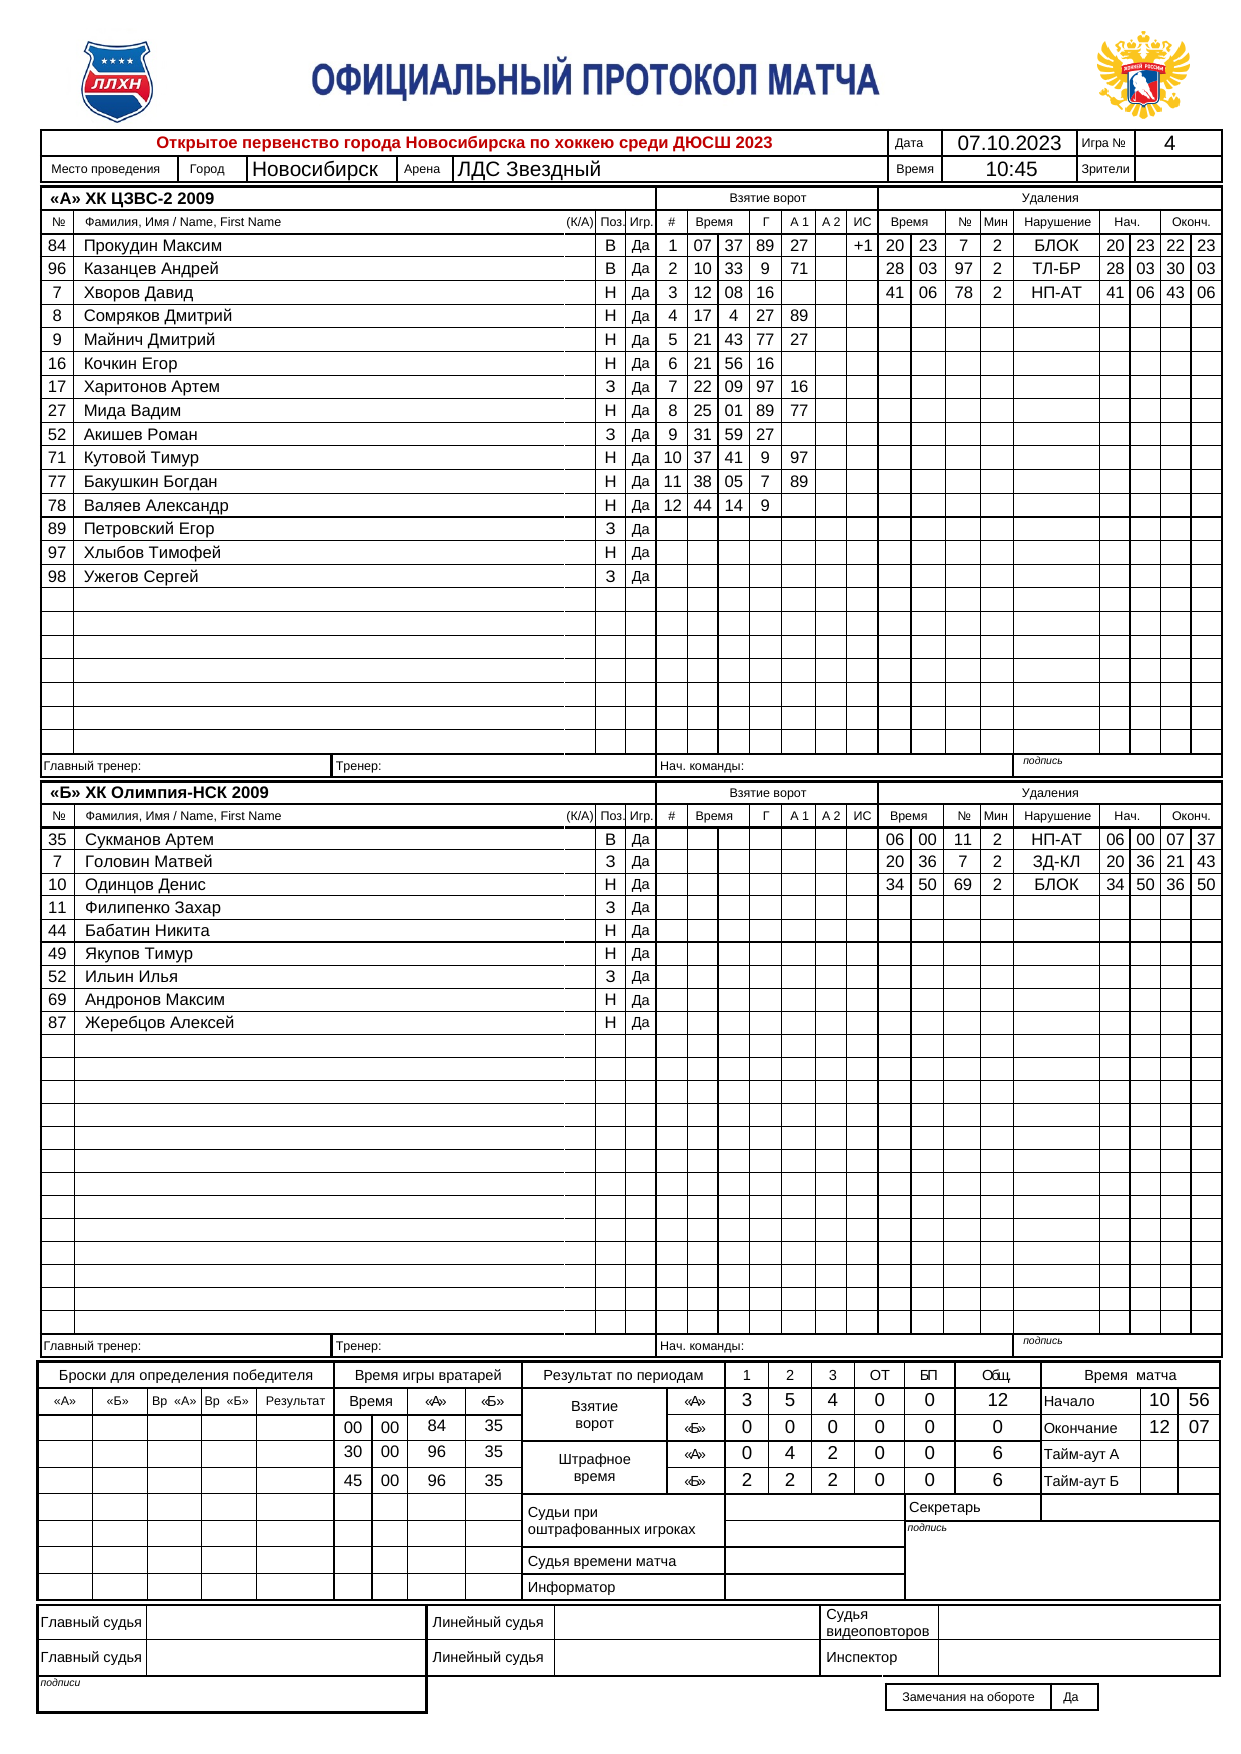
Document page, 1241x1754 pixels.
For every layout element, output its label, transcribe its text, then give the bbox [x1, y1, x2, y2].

table_cell [981, 1265, 1013, 1287]
table_cell [42, 1311, 74, 1333]
table_cell 03 [912, 257, 945, 280]
table_cell [750, 541, 781, 564]
table_cell [1014, 518, 1099, 540]
table_cell [1100, 1058, 1129, 1079]
table_cell [1100, 1196, 1129, 1218]
table_cell [626, 659, 655, 682]
table_cell [565, 446, 595, 469]
table_cell 2 [981, 850, 1013, 872]
table_cell 89 [750, 235, 781, 256]
table_cell [688, 1196, 717, 1218]
table_cell Якупов Тимур [75, 943, 564, 964]
table_cell [74, 730, 564, 753]
table_cell [657, 1311, 687, 1333]
table_cell [816, 423, 846, 445]
table_cell [42, 636, 73, 658]
table_cell [257, 1574, 333, 1599]
table_cell 96 [408, 1441, 465, 1467]
table_cell [257, 1441, 333, 1467]
table_cell [1192, 352, 1221, 374]
table_cell [1131, 1265, 1160, 1287]
table_cell 7 [944, 850, 980, 872]
table_cell [1192, 1081, 1221, 1103]
table_cell [466, 1547, 521, 1573]
table_cell ТЛ-БР [1014, 257, 1099, 280]
table_cell [879, 1265, 910, 1287]
table_cell [657, 636, 687, 658]
table_cell [946, 541, 980, 564]
table_cell 20 [879, 235, 910, 256]
table_cell [688, 1150, 717, 1172]
table_cell 27 [750, 305, 781, 327]
table_cell Да [626, 920, 655, 941]
table_cell [688, 850, 717, 872]
table_cell [1014, 707, 1099, 729]
table_cell [946, 565, 980, 587]
table_cell 21 [688, 352, 717, 374]
table_cell [719, 966, 749, 987]
table_cell 10 [1141, 1389, 1177, 1413]
table_cell [626, 1311, 655, 1333]
table_header БП [905, 1363, 954, 1387]
table_cell [879, 399, 910, 422]
table_cell [816, 707, 846, 729]
table_cell [1131, 470, 1160, 493]
table_cell [782, 636, 815, 658]
table_cell [257, 1416, 333, 1440]
table_cell 0 [956, 1415, 1040, 1440]
table_cell «Б» [668, 1468, 724, 1493]
table_cell [596, 1035, 625, 1057]
table_cell Мида Вадим [74, 399, 564, 422]
table_cell [981, 1173, 1013, 1195]
table_cell [565, 1012, 595, 1033]
table_cell [1014, 1058, 1099, 1079]
table_cell [847, 683, 877, 706]
table_cell [1131, 518, 1160, 540]
table_cell [75, 1104, 564, 1126]
table_cell [42, 588, 73, 611]
table_cell [847, 399, 877, 422]
table_cell [1100, 541, 1129, 564]
table_cell [657, 1127, 687, 1149]
table_cell 00 [912, 829, 943, 849]
table_cell [202, 1547, 256, 1573]
table_cell [1100, 1288, 1129, 1310]
table_cell [565, 1035, 595, 1057]
table_cell [1161, 1288, 1190, 1310]
table_cell 31 [688, 423, 717, 445]
table_cell [946, 494, 980, 516]
table_cell [816, 896, 846, 918]
table_cell [1131, 446, 1160, 469]
table_cell 49 [42, 943, 74, 964]
table_cell 35 [466, 1441, 521, 1467]
table_cell [688, 707, 717, 729]
table_cell [816, 1242, 846, 1264]
table_cell [408, 1547, 465, 1573]
table_cell [816, 1311, 846, 1333]
table_cell [555, 1606, 819, 1639]
table_cell А 2 [816, 805, 846, 826]
table_cell Да [626, 399, 655, 422]
table_cell 2 [812, 1468, 854, 1493]
table_cell [42, 1081, 74, 1103]
table_cell [816, 636, 846, 658]
table_cell [93, 1521, 147, 1546]
table_header Удаления [879, 188, 1221, 209]
table_cell 7 [657, 376, 687, 398]
table_cell 34 [1100, 874, 1129, 895]
table_cell Поз. [596, 211, 625, 233]
table_cell [257, 1494, 333, 1520]
table_cell [912, 1196, 943, 1218]
table_header 07.10.2023 [943, 131, 1076, 155]
table_cell 00 [373, 1468, 407, 1493]
table_cell ИС [847, 805, 877, 826]
table_cell [565, 659, 595, 682]
table_cell Валяев Александр [74, 494, 564, 516]
table_cell 34 [879, 874, 910, 895]
table_cell [1100, 989, 1129, 1011]
table_cell [1192, 328, 1221, 351]
table_cell 10 [657, 446, 687, 469]
table_cell [596, 1173, 625, 1195]
table_cell [782, 1288, 815, 1310]
table_cell 2 [726, 1468, 768, 1493]
table_cell [657, 1035, 687, 1057]
table_cell [1192, 1012, 1221, 1033]
table_cell [565, 874, 595, 895]
table_cell Ужегов Сергей [74, 565, 564, 587]
table_cell [1192, 399, 1221, 422]
table_cell [981, 1150, 1013, 1172]
table_cell [626, 1173, 655, 1195]
table_cell Тренер: [333, 755, 655, 776]
table_cell [93, 1547, 147, 1573]
table_cell 69 [944, 874, 980, 895]
table_cell [750, 989, 781, 1011]
table_cell [782, 494, 815, 516]
table_cell [688, 1242, 717, 1264]
table_cell [981, 494, 1013, 516]
table_cell 22 [688, 376, 717, 398]
table_cell [1100, 399, 1129, 422]
table_cell [912, 352, 945, 374]
table_cell [750, 1196, 781, 1218]
table_cell [847, 1242, 877, 1264]
table_cell [1100, 707, 1129, 729]
table_cell [879, 588, 910, 611]
table_cell 2 [981, 829, 1013, 849]
table_cell [719, 1265, 749, 1287]
table_cell Зрители [1078, 157, 1134, 181]
table_cell [816, 305, 846, 327]
table_cell 07 [1179, 1415, 1219, 1440]
table_cell [565, 305, 595, 327]
table_cell [626, 1035, 655, 1057]
table_cell Время [335, 1389, 407, 1413]
table_cell 01 [719, 399, 749, 422]
table_cell [944, 1104, 980, 1126]
table_cell [750, 707, 781, 729]
table_cell [944, 966, 980, 987]
table_cell 78 [946, 281, 980, 303]
table_cell Арена [398, 157, 452, 181]
table_cell [816, 1288, 846, 1310]
table_cell [719, 943, 749, 964]
table_cell [946, 707, 980, 729]
table_cell [847, 352, 877, 374]
table_cell № [944, 805, 980, 826]
table_cell [879, 1035, 910, 1057]
table_cell 7 [42, 850, 74, 872]
table_cell [847, 470, 877, 493]
table_cell Н [596, 305, 625, 327]
table_cell [1014, 399, 1099, 422]
table_cell [1161, 1104, 1190, 1126]
table_cell [565, 565, 595, 587]
table_cell 30 [335, 1441, 371, 1467]
table_cell Да [626, 235, 655, 256]
table_cell [981, 707, 1013, 729]
table_cell [946, 305, 980, 327]
table_cell [335, 1574, 371, 1599]
table_cell [1014, 1288, 1099, 1310]
table_cell З [596, 518, 625, 540]
table_cell 08 [719, 281, 749, 303]
table_cell [626, 612, 655, 634]
table_cell [1131, 1196, 1160, 1218]
table_cell Да [626, 257, 655, 280]
table_header Броски для определения победителя [39, 1363, 333, 1387]
table_cell [1131, 565, 1160, 587]
table_cell 59 [719, 423, 749, 445]
table_cell подписи [39, 1677, 425, 1711]
table_cell [565, 829, 595, 849]
table_cell [944, 1242, 980, 1264]
table_cell [42, 707, 73, 729]
table_cell [1131, 612, 1160, 634]
table_cell 41 [1100, 281, 1129, 303]
table_cell [1192, 659, 1221, 682]
table_cell [1100, 446, 1129, 469]
table_cell [688, 1035, 717, 1057]
table_cell Н [596, 352, 625, 374]
table_cell [688, 1173, 717, 1195]
table_cell [782, 565, 815, 587]
table_cell 2 [981, 257, 1013, 280]
table_cell Нарушение [1014, 805, 1099, 826]
table_cell [657, 966, 687, 987]
table_cell [1014, 1012, 1099, 1033]
table_cell [719, 588, 749, 611]
table_cell 30 [1161, 257, 1190, 280]
table_cell [1131, 989, 1160, 1011]
table_cell [565, 423, 595, 445]
table_cell [75, 1242, 564, 1264]
table_cell З [596, 376, 625, 398]
table_cell [946, 518, 980, 540]
table_cell [750, 1265, 781, 1287]
table_cell [847, 588, 877, 611]
table_cell [912, 1035, 943, 1057]
table_cell [373, 1494, 407, 1520]
table_cell [944, 1127, 980, 1149]
table_cell [847, 874, 877, 895]
table_cell [1100, 612, 1129, 634]
table_cell [726, 1548, 904, 1573]
table_cell [1161, 683, 1190, 706]
table_cell [657, 1150, 687, 1172]
table_cell [148, 1468, 201, 1493]
table_cell А 2 [816, 211, 846, 233]
table_cell [1014, 1219, 1099, 1241]
table_cell [816, 943, 846, 964]
table_cell 20 [1100, 850, 1129, 872]
table_cell [782, 518, 815, 540]
table_cell [1014, 305, 1099, 327]
table_cell Линейный судья [428, 1640, 554, 1675]
table_cell [565, 896, 595, 918]
table_cell [816, 612, 846, 634]
table_cell [42, 1104, 74, 1126]
table_cell [879, 683, 910, 706]
table_cell [912, 376, 945, 398]
table_cell [782, 1035, 815, 1057]
table_cell [912, 399, 945, 422]
table_cell [1100, 1104, 1129, 1126]
table_cell «А» [668, 1442, 724, 1467]
table_cell Оконч. [1161, 805, 1221, 826]
table_cell # [657, 805, 687, 826]
table_cell [816, 1058, 846, 1079]
table_cell «А» [668, 1389, 724, 1413]
table_cell [847, 1035, 877, 1057]
table_cell [719, 541, 749, 564]
table_cell [565, 850, 595, 872]
table_cell [565, 1104, 595, 1126]
table_cell [912, 920, 943, 941]
table_cell [257, 1468, 333, 1493]
table_cell «Б» [93, 1389, 147, 1413]
table_cell З [596, 423, 625, 445]
table_cell [816, 1127, 846, 1149]
table_cell [912, 541, 945, 564]
table_cell [74, 588, 564, 611]
table_cell [816, 989, 846, 1011]
table_cell [912, 636, 945, 658]
table_cell Фамилия, Имя / Name, First Name [75, 805, 565, 826]
table_cell [688, 829, 717, 849]
table_cell 07 [1161, 829, 1190, 849]
table_cell [688, 565, 717, 587]
table_cell [42, 1288, 74, 1310]
table_cell 12 [956, 1389, 1040, 1413]
table_cell [1192, 565, 1221, 587]
table_cell 06 [1192, 281, 1221, 303]
table_cell Андронов Максим [75, 989, 564, 1011]
table_cell З [596, 896, 625, 918]
table_cell Главный судья [39, 1606, 146, 1639]
table_cell [1014, 470, 1099, 493]
table_cell [719, 1081, 749, 1103]
table_cell [847, 707, 877, 729]
table_cell [816, 1265, 846, 1287]
table_cell [466, 1494, 521, 1520]
table_cell 77 [782, 399, 815, 422]
table_cell [1131, 305, 1160, 327]
table_cell [944, 1265, 980, 1287]
table_cell Да [626, 446, 655, 469]
table_cell [847, 1288, 877, 1310]
table_cell [879, 446, 910, 469]
table_cell [565, 257, 595, 280]
table_cell [981, 423, 1013, 445]
table_cell [719, 518, 749, 540]
table_cell 7 [42, 281, 73, 303]
table_cell [626, 1242, 655, 1264]
table_cell [946, 423, 980, 445]
table_cell [946, 446, 980, 469]
table_cell Взятие ворот [523, 1389, 666, 1440]
table_cell 0 [855, 1442, 904, 1467]
table_cell [981, 565, 1013, 587]
table_cell [1100, 305, 1129, 327]
table_cell Н [596, 943, 625, 964]
table_cell Фамилия, Имя / Name, First Name [74, 211, 565, 233]
table_cell [782, 1242, 815, 1264]
table_cell [1192, 1288, 1221, 1310]
table_cell [879, 989, 910, 1011]
table_cell [912, 1311, 943, 1333]
table_cell [719, 896, 749, 918]
table_cell [750, 829, 781, 849]
table_cell [883, 1677, 1220, 1681]
table_header Результат по периодам [523, 1363, 724, 1387]
table_cell [879, 1196, 910, 1218]
table_cell [93, 1441, 147, 1467]
table_cell Г [750, 805, 781, 826]
table_cell [719, 829, 749, 849]
table_cell Игр. [626, 805, 655, 826]
table_cell [981, 659, 1013, 682]
table_cell [42, 1058, 74, 1079]
table_cell [1100, 1127, 1129, 1149]
table_cell [944, 1058, 980, 1079]
table_cell [750, 565, 781, 587]
table_cell [565, 612, 595, 634]
table_cell [565, 1081, 595, 1103]
table_cell [912, 707, 945, 729]
table_cell 23 [912, 235, 945, 256]
table_cell Да [626, 1012, 655, 1033]
table_cell [1192, 1242, 1221, 1264]
table_cell [782, 1196, 815, 1218]
table_cell 27 [782, 235, 815, 256]
table_cell 10 [42, 874, 74, 895]
table_cell Н [596, 1012, 625, 1033]
table_cell [657, 1173, 687, 1195]
table_cell [879, 328, 910, 351]
table_cell 0 [905, 1389, 954, 1413]
table_cell [657, 1081, 687, 1103]
table_cell Н [596, 399, 625, 422]
table_cell 12 [657, 494, 687, 516]
table_cell [879, 1242, 910, 1264]
table_cell Н [596, 989, 625, 1011]
table_cell [626, 1265, 655, 1287]
table_cell 43 [1161, 281, 1190, 303]
table_cell [1192, 636, 1221, 658]
table_cell № [946, 211, 980, 233]
table_cell [1192, 1173, 1221, 1195]
table_cell [565, 494, 595, 516]
table_cell [912, 612, 945, 634]
table_cell [944, 896, 980, 918]
table_cell [1100, 636, 1129, 658]
table_cell [626, 683, 655, 706]
table_cell Кочкин Егор [74, 352, 564, 374]
table_cell [257, 1547, 333, 1573]
table_cell [148, 1521, 201, 1546]
table_cell 2 [981, 874, 1013, 895]
table_cell 7 [750, 470, 781, 493]
table_cell [912, 1242, 943, 1264]
table_cell [42, 683, 73, 706]
table_cell [1100, 1311, 1129, 1333]
table_cell [719, 659, 749, 682]
table_cell [657, 1196, 687, 1218]
table_cell [719, 989, 749, 1011]
table_cell [1161, 1058, 1190, 1079]
table_cell [750, 1150, 781, 1172]
table_cell [816, 1219, 846, 1241]
table_cell [1131, 683, 1160, 706]
table_cell [750, 1035, 781, 1057]
table_cell [1192, 920, 1221, 941]
table_cell [981, 1081, 1013, 1103]
table_cell [657, 1242, 687, 1264]
table_cell [944, 989, 980, 1011]
table_cell [74, 612, 564, 634]
table_cell [1100, 565, 1129, 587]
table_cell [726, 1521, 904, 1546]
table_cell [912, 328, 945, 351]
table_cell [1161, 588, 1190, 611]
table_cell 37 [688, 446, 717, 469]
table_cell [1100, 376, 1129, 398]
table_cell [39, 1416, 92, 1440]
table_cell [782, 989, 815, 1011]
table_cell [879, 494, 910, 516]
table_cell [1014, 683, 1099, 706]
table_cell [1100, 1150, 1129, 1172]
table_cell [1131, 707, 1160, 729]
table_cell В [596, 829, 625, 849]
table_cell [981, 683, 1013, 706]
table_cell 00 [373, 1441, 407, 1467]
table_cell [816, 659, 846, 682]
table_cell 98 [42, 565, 73, 587]
table_cell [1192, 966, 1221, 987]
table_cell [912, 1265, 943, 1287]
table_cell [782, 1081, 815, 1103]
table_cell [981, 328, 1013, 351]
table_cell [816, 518, 846, 540]
table_cell [75, 1058, 564, 1079]
table_header Замечания на обороте [887, 1685, 1050, 1709]
table_cell 20 [1100, 235, 1129, 256]
table_cell Да [626, 829, 655, 849]
table_cell [626, 1288, 655, 1310]
table_cell [981, 730, 1013, 753]
table_cell [879, 1173, 910, 1195]
table_cell Да [626, 518, 655, 540]
table_cell Штрафное время [523, 1442, 666, 1493]
table_cell [565, 1058, 595, 1079]
table_cell Новосибирск [248, 157, 396, 181]
table_cell [879, 1288, 910, 1310]
table_header Время игры вратарей [335, 1363, 521, 1387]
table_cell [1131, 1242, 1160, 1264]
table_cell 12 [1141, 1415, 1177, 1440]
table_cell Одинцов Денис [75, 874, 564, 895]
table_cell [719, 636, 749, 658]
table_cell Да [626, 943, 655, 964]
table_cell [565, 518, 595, 540]
table_cell Казанцев Андрей [74, 257, 564, 280]
table_cell 4 [657, 305, 687, 327]
table_cell [1161, 636, 1190, 658]
table_cell [596, 588, 625, 611]
table_cell [596, 636, 625, 658]
table_header Время матча [1042, 1363, 1219, 1387]
table_cell [782, 1265, 815, 1287]
table_cell Филипенко Захар [75, 896, 564, 918]
table_cell [1192, 376, 1221, 398]
table_cell [688, 874, 717, 895]
table_cell [1192, 494, 1221, 516]
table_cell [782, 874, 815, 895]
table_cell [816, 328, 846, 351]
table_cell [565, 588, 595, 611]
table_cell 71 [42, 446, 73, 469]
table_cell [565, 352, 595, 374]
table_cell [1014, 989, 1099, 1011]
table_cell Информатор [523, 1575, 724, 1599]
table_cell [1161, 1196, 1190, 1218]
table_cell 25 [688, 399, 717, 422]
table_cell [912, 943, 943, 964]
table_cell [847, 659, 877, 682]
table_cell [202, 1521, 256, 1546]
table_cell [847, 376, 877, 398]
table_cell [782, 829, 815, 849]
table_cell [596, 1265, 625, 1287]
table_cell 06 [879, 829, 910, 849]
table_cell Место проведения [42, 157, 177, 181]
table_cell [782, 850, 815, 872]
table_cell [626, 1150, 655, 1172]
table_cell [1192, 1104, 1221, 1126]
table_cell [944, 1196, 980, 1218]
table_cell [373, 1521, 407, 1546]
table_cell [719, 874, 749, 895]
table_cell [1131, 943, 1160, 964]
table_cell [912, 683, 945, 706]
table_cell Оконч. [1161, 211, 1221, 233]
table_cell [847, 518, 877, 540]
table_cell [596, 1311, 625, 1333]
table_cell [782, 281, 815, 303]
table_cell [944, 1081, 980, 1103]
table_cell [944, 1311, 980, 1333]
table_cell 00 [1131, 829, 1160, 849]
table_cell [688, 541, 717, 564]
table_cell [657, 1219, 687, 1241]
table_cell [912, 730, 945, 753]
table_cell [42, 1150, 74, 1172]
table_cell [1014, 376, 1099, 398]
table_cell [626, 1081, 655, 1103]
table_cell [1014, 1311, 1099, 1333]
table_cell [1014, 920, 1099, 941]
table_cell [847, 989, 877, 1011]
table_cell [719, 1173, 749, 1195]
table_cell [944, 920, 980, 941]
table_cell Главный тренер: [42, 1335, 330, 1356]
table_cell [1014, 446, 1099, 469]
table_cell 50 [912, 874, 943, 895]
table_cell [1131, 896, 1160, 918]
table_cell [847, 257, 877, 280]
table_cell [912, 494, 945, 516]
table_cell [42, 1196, 74, 1218]
table_cell [74, 636, 564, 658]
table_cell [1131, 541, 1160, 564]
table_cell [1014, 659, 1099, 682]
table_cell [782, 920, 815, 941]
table_cell Жеребцов Алексей [75, 1012, 564, 1033]
table_cell [1161, 730, 1190, 753]
table_cell [1100, 1081, 1129, 1103]
table_cell [750, 1058, 781, 1079]
table_cell [1161, 1242, 1190, 1264]
table_cell 17 [688, 305, 717, 327]
table_cell [981, 1012, 1013, 1033]
table_cell [750, 659, 781, 682]
table_cell [657, 683, 687, 706]
table_cell 37 [1192, 829, 1221, 849]
table_cell [1161, 896, 1190, 918]
table_cell [1161, 423, 1190, 445]
table_cell 56 [1179, 1389, 1219, 1413]
table_cell [1014, 1242, 1099, 1264]
table_cell [565, 683, 595, 706]
table_cell [847, 896, 877, 918]
table_cell 0 [855, 1389, 904, 1413]
table_cell [565, 470, 595, 493]
table_cell [202, 1574, 256, 1599]
table_cell [202, 1494, 256, 1520]
table_cell Время [688, 211, 749, 233]
table_cell [657, 1058, 687, 1079]
table_cell [565, 1311, 595, 1333]
table_cell [879, 966, 910, 987]
table_cell Время [889, 157, 941, 181]
table_cell НП-АТ [1014, 281, 1099, 303]
table_cell [847, 1104, 877, 1126]
table_cell [816, 829, 846, 849]
table_cell [1192, 1150, 1221, 1172]
table_cell [1161, 494, 1190, 516]
table_cell 5 [657, 328, 687, 351]
table_cell [39, 1468, 92, 1493]
table_cell [1131, 1127, 1160, 1149]
table_cell [1161, 1150, 1190, 1172]
table_cell [1161, 920, 1190, 941]
table_cell [782, 1058, 815, 1079]
table_cell [202, 1416, 256, 1440]
table_cell [847, 612, 877, 634]
table_cell [1131, 730, 1160, 753]
table_cell [782, 1104, 815, 1126]
table_cell [719, 1219, 749, 1241]
table_cell Харитонов Артем [74, 376, 564, 398]
table_cell [626, 1196, 655, 1218]
table_cell [1161, 989, 1190, 1011]
table_cell Судья времени матча [523, 1548, 724, 1573]
table_cell 52 [42, 423, 73, 445]
table_cell 56 [719, 352, 749, 374]
table_cell [782, 896, 815, 918]
table_header 1 [726, 1363, 768, 1387]
table_cell [912, 1150, 943, 1172]
table_cell [879, 636, 910, 658]
table_cell [879, 352, 910, 374]
table_cell [782, 541, 815, 564]
table_cell Головин Матвей [75, 850, 564, 872]
table_cell [1100, 943, 1129, 964]
table_cell Время [879, 805, 943, 826]
table_cell Да [626, 470, 655, 493]
table_header «А» ХК ЦЗВС-2 2009 [42, 188, 655, 209]
table_cell [847, 1311, 877, 1333]
table_cell [1100, 683, 1129, 706]
table_cell Да [626, 850, 655, 872]
table_cell 16 [42, 352, 73, 374]
table_cell [1100, 920, 1129, 941]
table_cell [750, 1081, 781, 1103]
table_cell 03 [1192, 257, 1221, 280]
table_cell 77 [750, 328, 781, 351]
table_cell [1100, 470, 1129, 493]
table_cell 0 [769, 1415, 811, 1440]
table_cell [42, 612, 73, 634]
table_cell [257, 1521, 333, 1546]
table_cell [1161, 1081, 1190, 1103]
table_cell [1100, 518, 1129, 540]
table_cell [565, 707, 595, 729]
table_cell [39, 1521, 92, 1546]
table_cell [1161, 328, 1190, 351]
table_cell БЛОК [1014, 874, 1099, 895]
table_cell Н [596, 470, 625, 493]
table_cell [816, 1035, 846, 1057]
table_cell [565, 541, 595, 564]
table_cell [847, 1058, 877, 1079]
table_cell Нач. [1100, 211, 1160, 233]
table_cell 36 [1161, 874, 1190, 895]
table_cell [912, 565, 945, 587]
table_cell [782, 683, 815, 706]
table_cell [1192, 989, 1221, 1011]
table_cell [1014, 1081, 1099, 1103]
table_cell [657, 541, 687, 564]
table_cell [1131, 1035, 1160, 1057]
table_cell [750, 1288, 781, 1310]
table_cell [981, 470, 1013, 493]
table_cell [944, 943, 980, 964]
table_cell [596, 612, 625, 634]
table_cell [1014, 636, 1099, 658]
table_cell [1131, 966, 1160, 987]
table_cell [750, 850, 781, 872]
table_cell [596, 1127, 625, 1149]
table_cell [42, 1242, 74, 1264]
table_cell [946, 376, 980, 398]
table_cell [847, 494, 877, 516]
table_cell Да [626, 989, 655, 1011]
table_cell 52 [42, 966, 74, 987]
table_cell 11 [944, 829, 980, 849]
table_cell [1100, 966, 1129, 987]
table_cell [981, 1288, 1013, 1310]
table_cell [816, 1196, 846, 1218]
table_header Игра № [1078, 131, 1134, 155]
table_cell Н [596, 446, 625, 469]
table_cell 00 [373, 1416, 407, 1440]
table_cell [816, 565, 846, 587]
table_cell 43 [1192, 850, 1221, 872]
table_cell [596, 1104, 625, 1126]
table_cell [981, 588, 1013, 611]
table_cell [879, 1311, 910, 1333]
table_cell [1192, 1127, 1221, 1149]
table_cell [816, 541, 846, 564]
table_cell [93, 1416, 147, 1440]
table_cell [879, 1150, 910, 1172]
table_cell [719, 1150, 749, 1172]
table_cell ЗД-КЛ [1014, 850, 1099, 872]
table_cell [912, 470, 945, 493]
table_cell [1131, 588, 1160, 611]
table_cell 35 [466, 1416, 521, 1440]
table_cell [750, 518, 781, 540]
table_cell [93, 1494, 147, 1520]
table_cell 16 [782, 376, 815, 398]
table_cell Вр «Б» [202, 1389, 256, 1413]
table_cell [688, 1012, 717, 1033]
table_cell [408, 1521, 465, 1546]
table_cell НП-АТ [1014, 829, 1099, 849]
table_cell 9 [657, 423, 687, 445]
table_cell [782, 612, 815, 634]
table_cell [719, 850, 749, 872]
table_cell [1192, 446, 1221, 469]
table_cell [688, 518, 717, 540]
table_cell [912, 423, 945, 445]
table_cell [1131, 423, 1160, 445]
table_cell [335, 1547, 371, 1573]
table_cell [1014, 423, 1099, 445]
table_cell 37 [719, 235, 749, 256]
table_cell [626, 707, 655, 729]
table_cell [42, 730, 73, 753]
table_cell [1100, 1219, 1129, 1241]
table_cell [782, 1012, 815, 1033]
table_cell [657, 896, 687, 918]
table_cell 0 [855, 1415, 904, 1440]
table_cell [565, 281, 595, 303]
table_cell Время [879, 211, 945, 233]
table_cell 2 [981, 281, 1013, 303]
picture [5, 28, 1197, 129]
table_cell 97 [946, 257, 980, 280]
table_cell [657, 565, 687, 587]
table_cell 41 [879, 281, 910, 303]
table_cell [879, 305, 910, 327]
table_cell 14 [719, 494, 749, 516]
table_cell [847, 305, 877, 327]
table_cell 89 [750, 399, 781, 422]
table_cell [688, 1265, 717, 1287]
table_cell З [596, 966, 625, 987]
table_cell [1179, 1468, 1219, 1493]
table_cell [719, 683, 749, 706]
table_cell [1100, 1242, 1129, 1264]
table_cell 05 [719, 470, 749, 493]
table_cell 28 [879, 257, 910, 280]
table_cell [626, 588, 655, 611]
table_cell [596, 1288, 625, 1310]
table_cell 0 [855, 1468, 904, 1493]
table_cell 06 [912, 281, 945, 303]
table_cell [688, 1311, 717, 1333]
table_cell (К/А) [565, 211, 595, 233]
table_cell [1131, 399, 1160, 422]
table_cell [847, 943, 877, 964]
table_cell [981, 966, 1013, 987]
table_cell Тайм-аут А [1042, 1441, 1140, 1467]
table_cell [879, 1219, 910, 1241]
table_cell [719, 1311, 749, 1333]
table_cell [657, 730, 687, 753]
table_cell [1192, 896, 1221, 918]
table_cell [750, 896, 781, 918]
table_cell Акишев Роман [74, 423, 564, 445]
table_cell [750, 636, 781, 658]
table_cell [879, 470, 910, 493]
table_cell [565, 943, 595, 964]
table_cell [39, 1574, 92, 1599]
table_cell 27 [750, 423, 781, 445]
table_cell [847, 1127, 877, 1149]
table_cell [912, 1288, 943, 1310]
table_cell Сукманов Артем [75, 829, 564, 849]
table_cell [847, 328, 877, 351]
table_cell [75, 1265, 564, 1287]
table_cell [657, 1012, 687, 1033]
table_cell [726, 1495, 904, 1520]
table_cell [1042, 1495, 1219, 1520]
table_cell [688, 989, 717, 1011]
table_cell [1161, 966, 1190, 987]
table_cell [782, 1173, 815, 1195]
table_cell Мин [981, 805, 1013, 826]
table_cell [565, 730, 595, 753]
table_cell [688, 1127, 717, 1149]
table_cell [946, 730, 980, 753]
table_cell [626, 1058, 655, 1079]
table_cell 0 [905, 1415, 954, 1440]
table_cell [657, 1288, 687, 1310]
table_cell [596, 659, 625, 682]
table_cell Хлыбов Тимофей [74, 541, 564, 564]
table_cell [147, 1640, 425, 1675]
table_cell Вр «А» [148, 1389, 201, 1413]
table_cell [688, 730, 717, 753]
table_cell [1131, 1288, 1160, 1310]
table_cell [688, 966, 717, 987]
table_cell 96 [42, 257, 73, 280]
table_cell [946, 399, 980, 422]
table_cell [1014, 730, 1099, 753]
table_cell 09 [719, 376, 749, 398]
table_cell 35 [42, 829, 74, 849]
table_cell Кутовой Тимур [74, 446, 564, 469]
table_cell [847, 636, 877, 658]
table_cell [782, 1311, 815, 1333]
table_cell [1161, 470, 1190, 493]
table_cell [816, 874, 846, 895]
table_cell 0 [905, 1468, 954, 1493]
table_cell 44 [42, 920, 74, 941]
table_cell [688, 683, 717, 706]
table_cell [879, 659, 910, 682]
table_cell [1131, 920, 1160, 941]
table_cell 97 [782, 446, 815, 469]
table_cell [428, 1677, 882, 1711]
table_cell [719, 1196, 749, 1218]
table_cell 06 [1100, 829, 1129, 849]
table_cell 11 [657, 470, 687, 493]
table_cell [879, 1104, 910, 1126]
table_cell [944, 1173, 980, 1195]
table_cell [596, 1196, 625, 1218]
table_cell [1100, 1173, 1129, 1195]
table_cell Ильин Илья [75, 966, 564, 987]
table_cell [1192, 470, 1221, 493]
table_cell [879, 541, 910, 564]
table_cell [981, 943, 1013, 964]
table_cell Да [626, 328, 655, 351]
table_cell [981, 920, 1013, 941]
table_cell [879, 1127, 910, 1149]
table_cell 8 [42, 305, 73, 327]
table_cell [912, 1081, 943, 1103]
table_cell 3 [726, 1389, 768, 1413]
table_cell [373, 1547, 407, 1573]
table_cell [750, 1104, 781, 1126]
table_cell [750, 1012, 781, 1033]
table_cell [1014, 943, 1099, 964]
table_cell [719, 1288, 749, 1310]
table_cell [1014, 1173, 1099, 1195]
table_cell [816, 850, 846, 872]
table_cell [1014, 1150, 1099, 1172]
table_cell З [596, 565, 625, 587]
table_cell [565, 1242, 595, 1264]
table_cell [1161, 1311, 1190, 1333]
table_cell [1131, 1104, 1160, 1126]
table_cell [912, 966, 943, 987]
table_cell [408, 1494, 465, 1520]
table_cell 1 [657, 235, 687, 256]
table_cell 22 [1161, 235, 1190, 256]
table_cell 4 [812, 1389, 854, 1413]
table_cell [75, 1081, 564, 1103]
table_cell [879, 376, 910, 398]
table_cell [1100, 1035, 1129, 1057]
table_cell Окончание [1042, 1415, 1140, 1440]
table_cell [981, 1311, 1013, 1333]
table_cell 84 [42, 235, 73, 256]
table_cell Город [179, 157, 246, 181]
table_cell [981, 541, 1013, 564]
table_cell [1141, 1441, 1177, 1467]
table_cell [93, 1574, 147, 1599]
table_cell [912, 1173, 943, 1195]
table_cell [565, 1173, 595, 1195]
table_cell [912, 1012, 943, 1033]
table_cell Да [626, 376, 655, 398]
table_cell [688, 636, 717, 658]
table_cell [847, 541, 877, 564]
table_cell [750, 874, 781, 895]
table_cell [1014, 588, 1099, 611]
table_cell [1161, 1035, 1190, 1057]
table_cell [1192, 423, 1221, 445]
table_cell [1131, 376, 1160, 398]
table_cell [1100, 588, 1129, 611]
table_cell [1131, 328, 1160, 351]
table_cell [1014, 565, 1099, 587]
table_cell [626, 636, 655, 658]
table_cell [1161, 1012, 1190, 1033]
table_cell 89 [782, 470, 815, 493]
table_cell [719, 920, 749, 941]
table_cell [847, 920, 877, 941]
table_cell [1192, 612, 1221, 634]
table_cell 17 [42, 376, 73, 398]
table_cell [847, 1150, 877, 1172]
table_cell 4 [769, 1442, 811, 1467]
table_cell [408, 1574, 465, 1599]
table_cell [782, 943, 815, 964]
table_cell [879, 565, 910, 587]
table_cell [657, 829, 687, 849]
table_cell [816, 683, 846, 706]
table_cell [565, 1219, 595, 1241]
table_cell 35 [466, 1468, 521, 1493]
table_cell [816, 1012, 846, 1033]
table_cell [816, 1173, 846, 1195]
table_cell Да [626, 874, 655, 895]
table_cell Хворов Давид [74, 281, 564, 303]
table_cell [596, 1219, 625, 1241]
table_cell В [596, 257, 625, 280]
table_cell Н [596, 874, 625, 895]
table_cell [981, 446, 1013, 469]
table_cell Н [596, 541, 625, 564]
table_cell [39, 1441, 92, 1467]
table_cell [939, 1640, 1219, 1675]
table_cell [688, 1081, 717, 1103]
table_cell 12 [688, 281, 717, 303]
table_cell [74, 707, 564, 729]
table_cell 97 [750, 376, 781, 398]
table_cell [816, 920, 846, 941]
table_cell [782, 659, 815, 682]
table_cell [750, 920, 781, 941]
table_cell Н [596, 494, 625, 516]
table_cell 28 [1100, 257, 1129, 280]
table_cell [1161, 612, 1190, 634]
table_cell [688, 1288, 717, 1310]
table_cell [1100, 352, 1129, 374]
table_cell 9 [750, 446, 781, 469]
table_cell Тренер: [333, 1335, 655, 1356]
table_cell [1014, 612, 1099, 634]
table_cell [1161, 659, 1190, 682]
table_header 3 [812, 1363, 854, 1387]
table_cell [373, 1574, 407, 1599]
table_cell 6 [956, 1442, 1040, 1467]
table_cell 77 [42, 470, 73, 493]
table_cell [688, 1219, 717, 1241]
table_cell 27 [782, 328, 815, 351]
table_cell [981, 518, 1013, 540]
table_cell [981, 1196, 1013, 1218]
table_cell [946, 636, 980, 658]
table_cell Судья видеоповторов [821, 1606, 938, 1639]
table_cell [1014, 1127, 1099, 1149]
table_cell [750, 588, 781, 611]
table_cell Прокудин Максим [74, 235, 564, 256]
table_cell [816, 352, 846, 374]
table_cell +1 [847, 235, 877, 256]
table_cell 38 [688, 470, 717, 493]
table_cell Нач. команды: [657, 755, 1012, 776]
table_cell [719, 707, 749, 729]
table_cell 07 [688, 235, 717, 256]
table_cell [1131, 352, 1160, 374]
table_cell Майнич Дмитрий [74, 328, 564, 351]
table_cell [1099, 1682, 1220, 1711]
table_cell 69 [42, 989, 74, 1011]
table_cell [466, 1521, 521, 1546]
table_cell [912, 896, 943, 918]
table_cell Главный судья [39, 1640, 146, 1675]
table_cell 50 [1192, 874, 1221, 895]
table_cell 44 [688, 494, 717, 516]
table_cell [1014, 541, 1099, 564]
table_cell [148, 1441, 201, 1467]
table_cell [816, 235, 846, 256]
table_cell [981, 352, 1013, 374]
table_cell [847, 565, 877, 587]
table_cell Да [626, 352, 655, 374]
table_cell [816, 376, 846, 398]
table_cell [1161, 399, 1190, 422]
table_cell [816, 730, 846, 753]
table_cell 36 [912, 850, 943, 872]
table_cell [1192, 1058, 1221, 1079]
table_cell 0 [726, 1442, 768, 1467]
table_cell Тайм-аут Б [1042, 1468, 1140, 1493]
table_cell [946, 659, 980, 682]
table_cell [879, 707, 910, 729]
table_cell [816, 494, 846, 516]
table_cell [148, 1494, 201, 1520]
table_cell 43 [719, 328, 749, 351]
table_cell 45 [335, 1468, 371, 1493]
table_cell [782, 730, 815, 753]
table_cell [565, 920, 595, 941]
table_cell подпись [1014, 1335, 1221, 1356]
table_cell [596, 730, 625, 753]
table_cell [912, 989, 943, 1011]
table_cell [657, 659, 687, 682]
table_cell [1141, 1468, 1177, 1493]
table_cell [42, 1035, 74, 1057]
table_cell [596, 683, 625, 706]
table_cell [981, 612, 1013, 634]
table_cell [750, 612, 781, 634]
table_cell 78 [42, 494, 73, 516]
table_cell З [596, 850, 625, 872]
table_cell [912, 659, 945, 682]
table_cell 0 [812, 1415, 854, 1440]
table_cell Петровский Егор [74, 518, 564, 540]
table_cell [1161, 352, 1190, 374]
table_cell [657, 1265, 687, 1287]
table_cell [719, 1242, 749, 1264]
table_cell [657, 518, 687, 540]
table_cell А 1 [782, 805, 815, 826]
table_cell [565, 636, 595, 658]
table_header Дата [889, 131, 941, 155]
table_cell [1192, 730, 1221, 753]
table_cell 03 [1131, 257, 1160, 280]
table_cell [1192, 1196, 1221, 1218]
table_cell 6 [956, 1468, 1040, 1493]
table_cell [565, 399, 595, 422]
table_cell 9 [750, 257, 781, 280]
table_cell [626, 1127, 655, 1149]
table_cell [596, 1150, 625, 1172]
table_header Открытое первенство города Новосибирска по хоккею среди ДЮСШ 2023 [42, 131, 887, 155]
table_cell Да [626, 565, 655, 587]
table_cell [555, 1640, 819, 1675]
table_cell [626, 1104, 655, 1126]
table_cell [879, 730, 910, 753]
table_cell Главный тренер: [42, 755, 330, 776]
table_cell подпись [906, 1522, 1219, 1599]
table_cell [981, 1058, 1013, 1079]
table_cell [1100, 896, 1129, 918]
table_cell [816, 1150, 846, 1172]
table_cell [1136, 157, 1221, 181]
table_header Взятие ворот [657, 188, 877, 209]
table_cell [719, 565, 749, 587]
table_cell 20 [879, 850, 910, 872]
table_cell [1100, 730, 1129, 753]
table_cell ЛДС Звездный [454, 157, 887, 181]
table_cell [782, 588, 815, 611]
table_cell ИС [847, 211, 877, 233]
table_cell [981, 989, 1013, 1011]
table_cell 10:45 [943, 157, 1076, 181]
table_cell [1161, 376, 1190, 398]
table_cell 8 [657, 399, 687, 422]
table_cell 21 [1161, 850, 1190, 872]
table_cell [782, 1219, 815, 1241]
table_cell [42, 659, 73, 682]
table_cell 84 [408, 1416, 465, 1440]
table_cell Да [626, 494, 655, 516]
table_cell [847, 281, 877, 303]
table_cell [946, 328, 980, 351]
table_cell [981, 636, 1013, 658]
table_cell [816, 966, 846, 987]
table_cell [719, 1035, 749, 1057]
table_cell [1131, 636, 1160, 658]
table_cell [1192, 1265, 1221, 1287]
table_cell 71 [782, 257, 815, 280]
table_cell [1161, 1265, 1190, 1287]
table_cell [847, 966, 877, 987]
table_cell [946, 612, 980, 634]
table_cell [1131, 1311, 1160, 1333]
table_cell [657, 707, 687, 729]
table_cell [75, 1150, 564, 1172]
table_cell 5 [769, 1389, 811, 1413]
table_cell [596, 1058, 625, 1079]
table_cell 27 [42, 399, 73, 422]
table_cell [912, 1127, 943, 1149]
table_cell [816, 1104, 846, 1126]
table_cell [1014, 494, 1099, 516]
table_cell [688, 896, 717, 918]
table_cell [626, 730, 655, 753]
table_cell [782, 1127, 815, 1149]
table_cell [75, 1288, 564, 1310]
table_cell [75, 1035, 564, 1057]
table_cell [1192, 707, 1221, 729]
table_cell Н [596, 281, 625, 303]
table_cell 96 [408, 1468, 465, 1493]
table_cell [75, 1173, 564, 1195]
table_cell [879, 1012, 910, 1033]
table_cell [912, 588, 945, 611]
table_cell [39, 1547, 92, 1573]
table_cell [912, 446, 945, 469]
table_cell Секретарь [906, 1495, 1040, 1520]
table_cell [981, 376, 1013, 398]
table_cell [596, 1081, 625, 1103]
table_cell [1179, 1441, 1219, 1467]
table_cell [879, 920, 910, 941]
table_cell Н [596, 328, 625, 351]
table_cell [782, 1150, 815, 1172]
table_cell [879, 1058, 910, 1079]
table_cell [719, 1127, 749, 1149]
table_cell Сомряков Дмитрий [74, 305, 564, 327]
table_cell [1192, 588, 1221, 611]
table_cell «Б» [668, 1415, 724, 1440]
table_cell [688, 1104, 717, 1126]
table_cell 21 [688, 328, 717, 351]
table_cell [946, 470, 980, 493]
table_cell [816, 1081, 846, 1103]
table_cell 2 [769, 1468, 811, 1493]
table_cell [719, 730, 749, 753]
table_cell [565, 1288, 595, 1310]
table_cell Мин [981, 211, 1013, 233]
table_cell [148, 1547, 201, 1573]
table_cell [626, 1219, 655, 1241]
table_cell [688, 612, 717, 634]
table_cell Инспектор [821, 1640, 938, 1675]
table_cell [816, 470, 846, 493]
table_cell 6 [657, 352, 687, 374]
table_cell [1014, 1104, 1099, 1126]
table_cell 23 [1131, 235, 1160, 256]
table_header 4 [1136, 131, 1221, 155]
table_cell № [42, 211, 73, 233]
table_cell [912, 518, 945, 540]
table_cell Да [626, 281, 655, 303]
table_cell [565, 328, 595, 351]
table_cell [847, 1081, 877, 1103]
table_cell [1161, 1219, 1190, 1241]
table_cell 23 [1192, 235, 1221, 256]
table_cell Н [596, 920, 625, 941]
table_cell [750, 1127, 781, 1149]
table_cell [782, 966, 815, 987]
table_cell [912, 1104, 943, 1126]
table_cell 2 [812, 1442, 854, 1467]
table_cell [42, 1265, 74, 1287]
table_cell [944, 1150, 980, 1172]
table_cell [750, 966, 781, 987]
table_cell 9 [42, 328, 73, 351]
table_cell [1131, 1012, 1160, 1033]
table_cell 16 [750, 281, 781, 303]
table_cell # [657, 211, 687, 233]
table_cell [1014, 1265, 1099, 1287]
table_cell 89 [782, 305, 815, 327]
table_cell «А» [39, 1389, 92, 1413]
table_cell [782, 352, 815, 374]
table_cell Начало [1042, 1389, 1140, 1413]
table_cell [1014, 352, 1099, 374]
table_cell [1100, 328, 1129, 351]
table_cell [847, 850, 877, 872]
table_cell 97 [42, 541, 73, 564]
table_cell Нач. [1100, 805, 1160, 826]
table_cell «Б » [466, 1389, 521, 1413]
table_cell Игр. [626, 211, 655, 233]
table_cell [946, 352, 980, 374]
table_cell Да [626, 305, 655, 327]
table_cell [1161, 1127, 1190, 1149]
table_cell [879, 518, 910, 540]
table_cell Поз. [596, 805, 625, 826]
table_cell 4 [719, 305, 749, 327]
table_cell 9 [750, 494, 781, 516]
table_cell 10 [688, 257, 717, 280]
table_cell (К/А) [565, 805, 595, 826]
table_cell [1100, 494, 1129, 516]
table_cell [1161, 943, 1190, 964]
table_cell [847, 829, 877, 849]
table_cell [93, 1468, 147, 1493]
table_cell [719, 1058, 749, 1079]
table_cell [1161, 541, 1190, 564]
table_cell [981, 305, 1013, 327]
table_cell [981, 1035, 1013, 1057]
table_cell 89 [42, 518, 73, 540]
table_cell [879, 896, 910, 918]
table_cell [657, 920, 687, 941]
table_cell [42, 1173, 74, 1195]
table_cell [565, 235, 595, 256]
table_cell [847, 730, 877, 753]
table_cell подпись [1014, 755, 1221, 776]
table_cell [565, 1265, 595, 1287]
table_cell [565, 1127, 595, 1149]
table_cell [879, 612, 910, 634]
table_cell [847, 446, 877, 469]
table_cell [42, 1127, 74, 1149]
table_cell Время [688, 805, 749, 826]
table_cell [726, 1575, 904, 1599]
table_cell Г [750, 211, 781, 233]
table_cell 0 [905, 1442, 954, 1467]
table_cell [944, 1012, 980, 1033]
table_cell [847, 1265, 877, 1287]
table_cell Нарушение [1014, 211, 1099, 233]
table_cell [847, 1012, 877, 1033]
table_cell [1192, 1311, 1221, 1333]
table_cell [1192, 541, 1221, 564]
table_cell [719, 1104, 749, 1126]
table_cell [816, 588, 846, 611]
table_cell [879, 943, 910, 964]
table_cell [1131, 659, 1160, 682]
table_cell [750, 1311, 781, 1333]
table_cell [939, 1606, 1219, 1639]
table_cell Да [626, 966, 655, 987]
table_cell 3 [657, 281, 687, 303]
table_cell [847, 1173, 877, 1195]
table_cell [912, 1219, 943, 1241]
table_cell [981, 1219, 1013, 1241]
table_cell [688, 588, 717, 611]
table_cell [750, 943, 781, 964]
table_header «Б» ХК Олимпия-НСК 2009 [42, 783, 655, 803]
table_cell [750, 730, 781, 753]
table_cell [981, 1242, 1013, 1264]
table_cell 41 [719, 446, 749, 469]
table_cell [946, 683, 980, 706]
table_cell [1131, 1219, 1160, 1241]
table_cell [75, 1219, 564, 1241]
table_cell 16 [750, 352, 781, 374]
table_cell [74, 683, 564, 706]
table_cell [466, 1574, 521, 1599]
table_cell [657, 612, 687, 634]
table_cell [1014, 1035, 1099, 1057]
table_cell [565, 1196, 595, 1218]
table_cell [816, 257, 846, 280]
table_cell [1161, 446, 1190, 469]
table_cell Да [626, 896, 655, 918]
table_cell [565, 376, 595, 398]
table_cell [879, 1081, 910, 1103]
table_cell [944, 1288, 980, 1310]
table_cell [1192, 1219, 1221, 1241]
table_cell [750, 1173, 781, 1195]
table_cell [1131, 1081, 1160, 1103]
table_cell [816, 281, 846, 303]
table_cell 11 [42, 896, 74, 918]
table_cell [944, 1219, 980, 1241]
table_cell [657, 989, 687, 1011]
table_header Да [1052, 1685, 1097, 1709]
table_cell 06 [1131, 281, 1160, 303]
table_cell А 1 [782, 211, 815, 233]
table_cell 00 [335, 1416, 371, 1440]
table_cell [39, 1494, 92, 1520]
table_cell [74, 659, 564, 682]
table_cell БЛОК [1014, 235, 1099, 256]
table_cell [981, 1127, 1013, 1149]
table_cell [847, 1219, 877, 1241]
table_cell [981, 896, 1013, 918]
table_cell [782, 707, 815, 729]
table_cell [75, 1196, 564, 1218]
table_cell [148, 1416, 201, 1440]
table_cell [1161, 518, 1190, 540]
table_cell Линейный судья [428, 1606, 554, 1639]
table_cell [912, 1058, 943, 1079]
table_cell 2 [981, 235, 1013, 256]
table_cell Да [626, 541, 655, 564]
table_cell [202, 1468, 256, 1493]
table_cell [750, 1242, 781, 1264]
table_cell [879, 423, 910, 445]
table_cell [596, 707, 625, 729]
table_cell [657, 850, 687, 872]
table_cell [944, 1035, 980, 1057]
table_cell «А» [408, 1389, 465, 1413]
table_cell 7 [946, 235, 980, 256]
table_cell [1014, 896, 1099, 918]
table_cell [719, 612, 749, 634]
table_cell [847, 1196, 877, 1218]
table_cell [1014, 1196, 1099, 1218]
table_cell [946, 588, 980, 611]
table_cell [75, 1127, 564, 1149]
table_cell [688, 659, 717, 682]
table_cell [782, 423, 815, 445]
table_cell [1192, 305, 1221, 327]
table_cell [148, 1574, 201, 1599]
table_cell [981, 1104, 1013, 1126]
table_cell [1014, 966, 1099, 987]
table_cell [565, 966, 595, 987]
table_cell [657, 874, 687, 895]
table_cell [1131, 494, 1160, 516]
table_cell [1131, 1058, 1160, 1079]
table_cell [688, 1058, 717, 1079]
table_cell 0 [726, 1415, 768, 1440]
table_cell [565, 989, 595, 1011]
table_cell Нач. команды: [657, 1335, 1012, 1356]
table_cell [335, 1494, 371, 1520]
table_cell [981, 399, 1013, 422]
table_cell [1192, 943, 1221, 964]
table_cell 50 [1131, 874, 1160, 895]
table_cell [75, 1311, 564, 1333]
table_cell [335, 1521, 371, 1546]
table_cell [750, 683, 781, 706]
table_header Удаления [879, 783, 1221, 803]
table_cell [816, 399, 846, 422]
table_cell [202, 1441, 256, 1467]
table_cell [657, 1104, 687, 1126]
table_cell [1100, 659, 1129, 682]
table_cell 87 [42, 1012, 74, 1033]
table_cell Бакушкин Богдан [74, 470, 564, 493]
table_cell [565, 1150, 595, 1172]
table_cell [1161, 305, 1190, 327]
table_header Взятие ворот [657, 783, 877, 803]
table_cell [688, 943, 717, 964]
table_cell [657, 943, 687, 964]
table_cell [1100, 423, 1129, 445]
table_cell [1192, 518, 1221, 540]
table_cell Да [626, 423, 655, 445]
table_cell В [596, 235, 625, 256]
table_cell [42, 1219, 74, 1241]
table_cell Результат [257, 1389, 333, 1413]
table_cell [847, 423, 877, 445]
table_header 2 [769, 1363, 811, 1387]
table_header ОТ [855, 1363, 904, 1387]
table_cell [719, 1012, 749, 1033]
table_cell Судьи при оштрафованных игроках [523, 1495, 724, 1546]
table_cell [688, 920, 717, 941]
table_cell [1131, 1150, 1160, 1172]
table_cell 33 [719, 257, 749, 280]
table_cell [596, 1242, 625, 1264]
table_cell [657, 588, 687, 611]
table_cell Бабатин Никита [75, 920, 564, 941]
table_cell [1014, 328, 1099, 351]
table_cell [147, 1606, 425, 1639]
table_cell [1192, 1035, 1221, 1057]
table_cell [912, 305, 945, 327]
table_cell 2 [657, 257, 687, 280]
table_cell [1161, 1173, 1190, 1195]
table_cell [1100, 1012, 1129, 1033]
table_cell [1131, 1173, 1160, 1195]
table_header Общ. [956, 1363, 1040, 1387]
table_cell [750, 1219, 781, 1241]
table_cell 36 [1131, 850, 1160, 872]
table_cell [1100, 1265, 1129, 1287]
table_cell № [42, 805, 74, 826]
table_cell [1161, 565, 1190, 587]
table_cell [1192, 683, 1221, 706]
table_cell [816, 446, 846, 469]
table_cell [1161, 707, 1190, 729]
